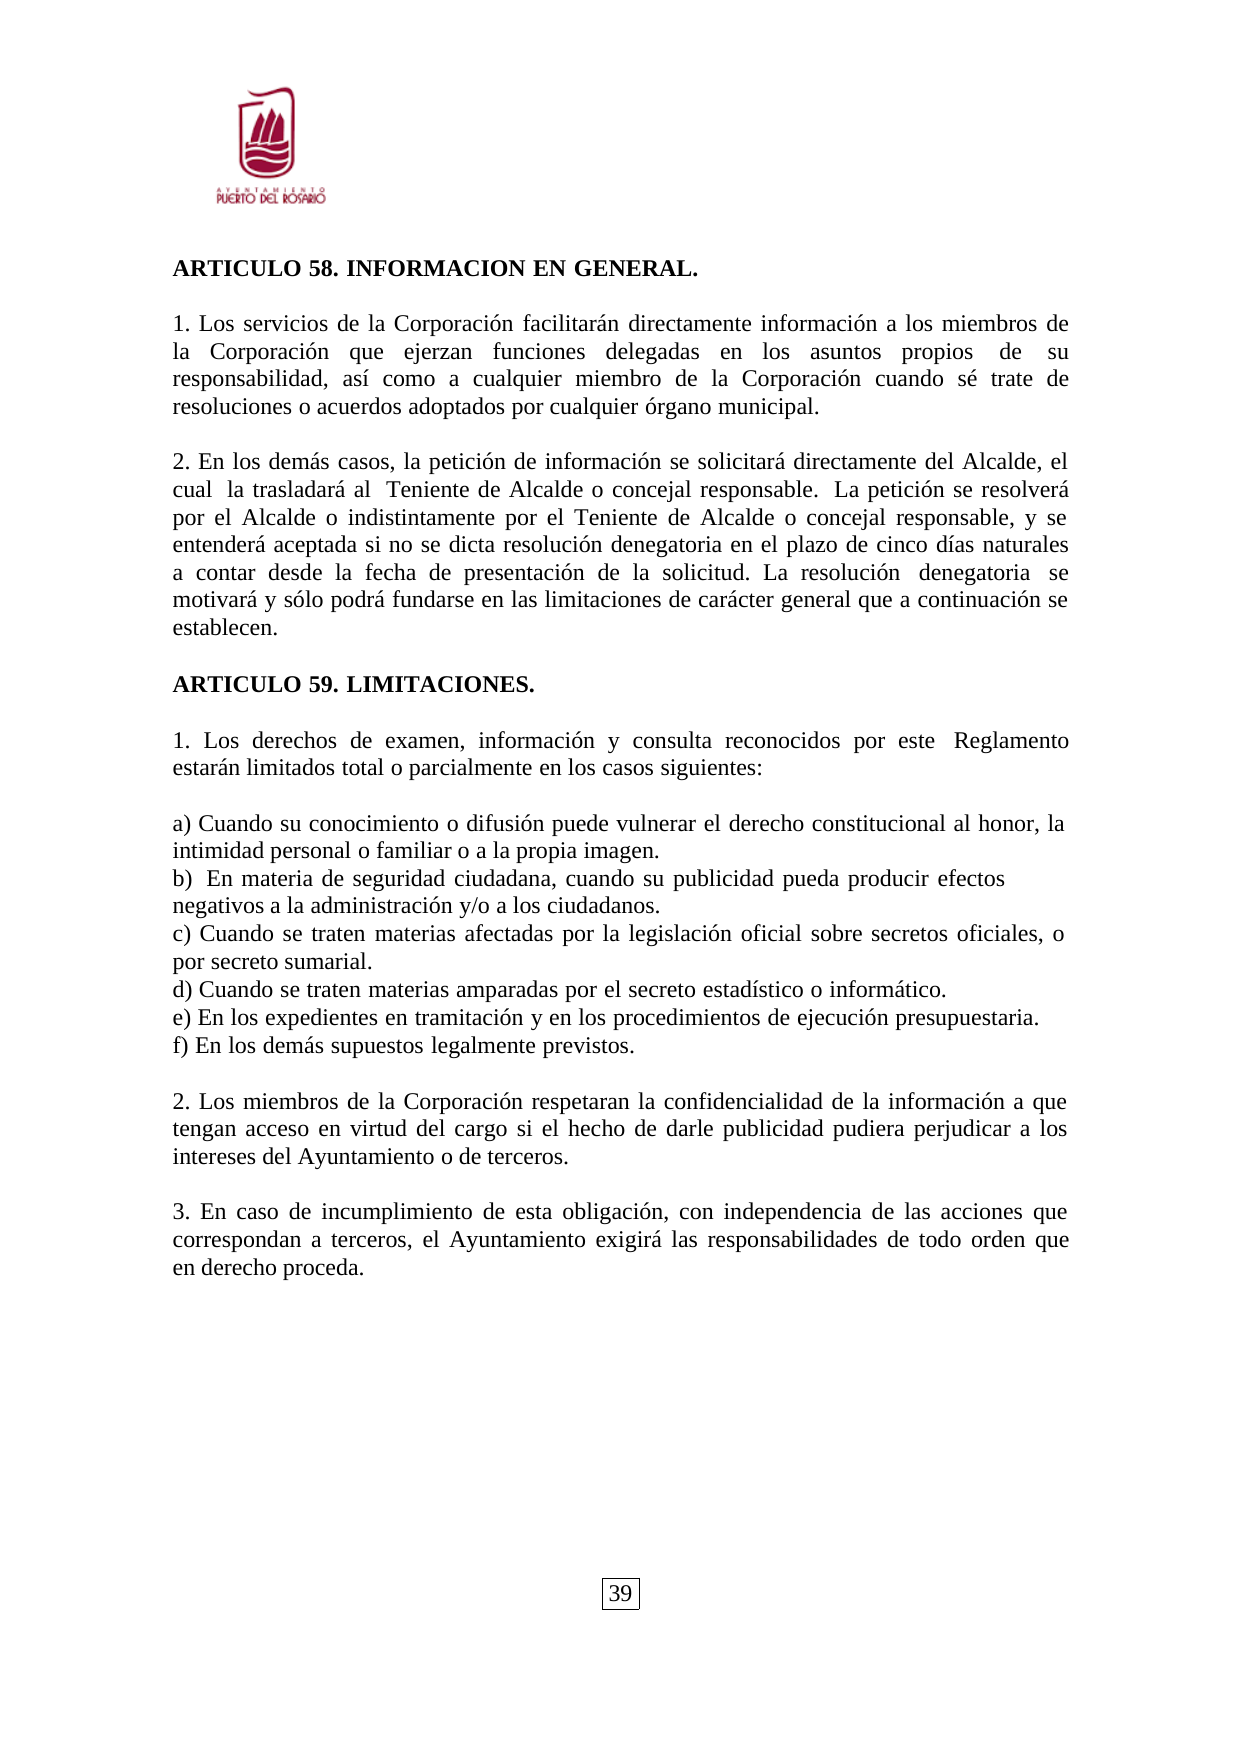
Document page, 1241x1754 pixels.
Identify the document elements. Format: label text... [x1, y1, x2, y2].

list En los demás casos, la petición de información se solicitará directamente del Alcalde, el cual la trasladará al Teniente de Alcalde o concejal responsable. La petición se resolverá por el Alcalde o indistintamente por el Teniente de Alcalde o concejal responsable, y se entenderá aceptada si no se dicta resolución denegatoria en el plazo de cinco días naturales a contar desde la fecha de presentación de la solicitud. La resolución denegatoria se motivará y sólo podrá fundarse en las limitaciones de carácter general que a continuación se establecen. [172, 447, 1069, 641]
list Cuando su conocimiento o difusión puede vulnerar el derecho constitucional al honor, la intimidad personal o familiar o a la propia imagen. [172, 809, 1069, 864]
list Cuando se traten materias afectadas por la legislación oficial sobre secretos oficiales, o por secreto sumarial. [172, 919, 1069, 974]
list En los demás supuestos legalmente previstos. [172, 1031, 1082, 1058]
list En materia de seguridad ciudadana, cuando su publicidad pueda producir efectos negativos a la administración y/o a los ciudadanos. [172, 864, 1069, 919]
picture [160, 75, 377, 254]
list Los derechos de examen, información y consulta reconocidos por este Reglamento estarán limitados total o parcialmente en los casos siguientes: [172, 726, 1069, 781]
list Los servicios de la Corporación facilitarán directamente información a los miembros de la Corporación que ejerzan funciones delegadas en los asuntos propios de su responsabilidad, así como a cualquier miembro de la Corporación cuando sé trate de resoluciones o acuerdos adoptados por cualquier órgano municipal. [172, 309, 1069, 420]
list Los miembros de la Corporación respetaran la confidencialidad de la información a que tengan acceso en virtud del cargo si el hecho de darle publicidad pudiera perjudicar a los intereses del Ayuntamiento o de terceros. [172, 1087, 1069, 1169]
subtitle ARTICULO 58. INFORMACION EN GENERAL. [172, 254, 1082, 281]
subtitle ARTICULO 59. LIMITACIONES. [172, 670, 1082, 698]
list En los expedientes en tramitación y en los procedimientos de ejecución presupuestaria. [172, 1003, 1082, 1030]
list En caso de incumplimiento de esta obligación, con independencia de las acciones que correspondan a terceros, el Ayuntamiento exigirá las responsabilidades de todo orden que en derecho proceda. [172, 1197, 1070, 1280]
list Cuando se traten materias amparadas por el secreto estadístico o informático. [172, 974, 1082, 1002]
